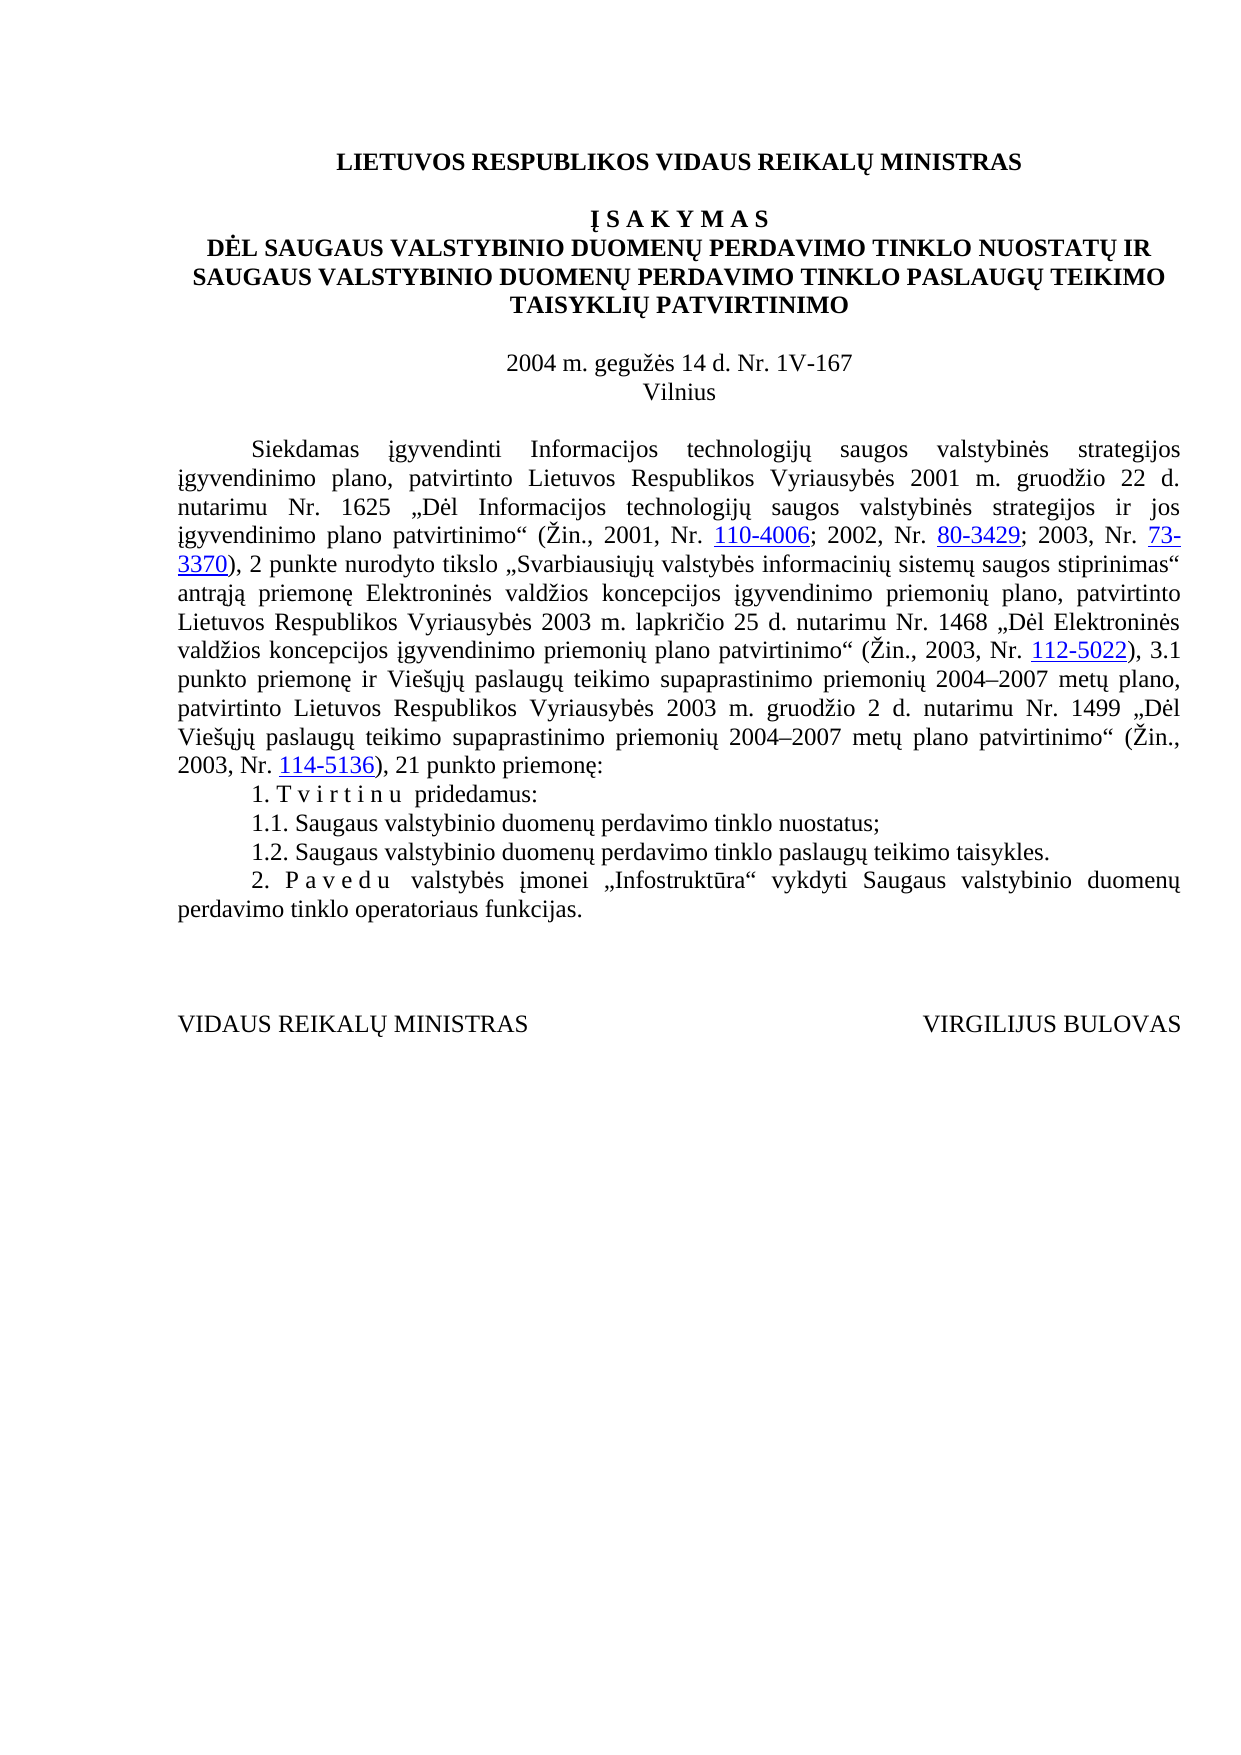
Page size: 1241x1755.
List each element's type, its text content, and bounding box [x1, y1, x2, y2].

text Siekdamas įgyvendinti Informacijos technologijų saugos valstybinės strategijos įgyvendinimo plano, patvirtinto Lietuvos Respublikos Vyriausybės 2001 m. gruodžio 22 d. nutarimu Nr. 1625 „Dėl Informacijos technologijų saugos valstybinės strategijos ir jos įgyvendinimo plano patvirtinimo“ (Žin., 2001, Nr. 110-4006; 2002, Nr. 80-3429; 2003, Nr. 73-3370), 2 punkte nurodyto tikslo „Svarbiausiųjų valstybės informacinių sistemų saugos stiprinimas“ antrąją priemonę Elektroninės valdžios koncepcijos įgyvendinimo priemonių plano, patvirtinto Lietuvos Respublikos Vyriausybės 2003 m. lapkričio 25 d. nutarimu Nr. 1468 „Dėl Elektroninės valdžios koncepcijos įgyvendinimo priemonių plano patvirtinimo“ (Žin., 2003, Nr. 112-5022), 3.1 punkto priemonę ir Viešųjų paslaugų teikimo supaprastinimo priemonių 2004–2007 metų plano, patvirtinto Lietuvos Respublikos Vyriausybės 2003 m. gruodžio 2 d. nutarimu Nr. 1499 „Dėl Viešųjų paslaugų teikimo supaprastinimo priemonių 2004–2007 metų plano patvirtinimo“ (Žin., 2003, Nr. 114-5136), 21 punkto priemonę: [177, 434, 1181, 779]
text DĖL SAUGAUS VALSTYBINIO DUOMENŲ PERDAVIMO TINKLO NUOSTATŲ IR SAUGAUS VALSTYBINIO DUOMENŲ PERDAVIMO TINKLO PASLAUGŲ TEIKIMO TAISYKLIŲ PATVIRTINIMO [177, 233, 1181, 319]
text Į S A K Y M A S [177, 204, 1181, 233]
text Vilnius [177, 377, 1181, 406]
text VIDAUS REIKALŲ MINISTRAS VIRGILIJUS BULOVAS [177, 1009, 1181, 1038]
text 1. Tvirtinu pridedamus: [177, 779, 1181, 808]
text LIETUVOS RESPUBLIKOS VIDAUS REIKALŲ MINISTRAS [177, 147, 1181, 176]
text 2. Pavedu valstybės įmonei „Infostruktūra“ vykdyti Saugaus valstybinio duomenų perdavimo tinklo operatoriaus funkcijas. [177, 866, 1181, 923]
text 1.2. Saugaus valstybinio duomenų perdavimo tinklo paslaugų teikimo taisykles. [177, 837, 1181, 866]
text 2004 m. gegužės 14 d. Nr. 1V-167 [177, 348, 1181, 377]
text 1.1. Saugaus valstybinio duomenų perdavimo tinklo nuostatus; [177, 808, 1181, 837]
